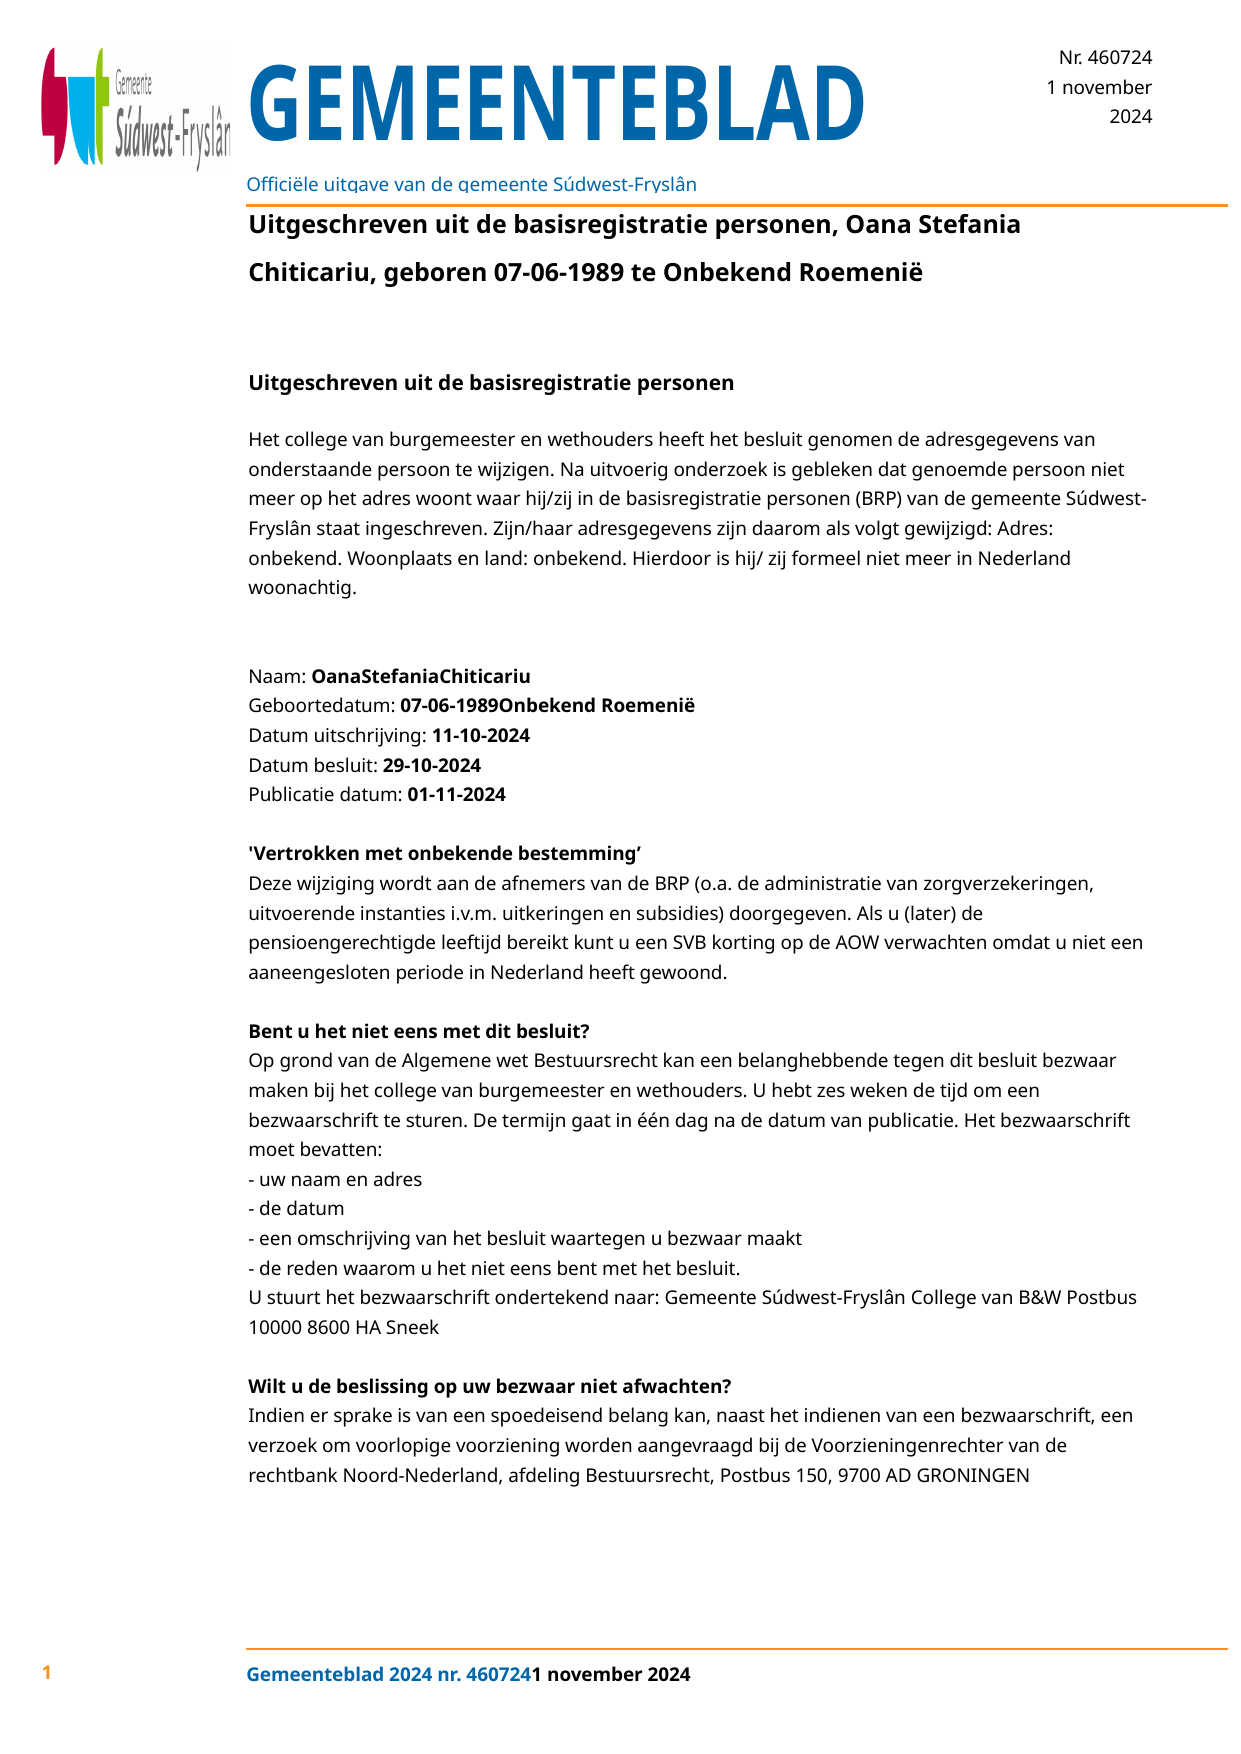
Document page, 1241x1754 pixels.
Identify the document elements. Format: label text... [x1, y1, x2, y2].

text Datum uitschrijving: 11-10-2024 [248, 722, 1152, 748]
text Geboortedatum: 07-06-1989Onbekend Roemenië [248, 693, 1152, 718]
text U stuurt het bezwaarschrift ondertekend naar: Gemeente Súdwest-Fryslân College van B&W Postbus 10000 8600 HA Sneek [248, 1284, 1152, 1339]
text Uitgeschreven uit de basisregistratie personen [248, 368, 1152, 397]
text Naam: OanaStefaniaChiticariu [248, 663, 1152, 689]
text Het college van burgemeester en wethouders heeft het besluit genomen de adresgegevens van onderstaande persoon te wijzigen. Na uitvoerig onderzoek is gebleken dat genoemde persoon niet meer op het adres woont waar hij/zij in de basisregistratie personen (BRP) van de gemeente Súdwest-Fryslân staat ingeschreven. Zijn/haar adresgegevens zijn daarom als volgt gewijzigd: Adres: onbekend. Woonplaats en land: onbekend. Hierdoor is hij/ zij formeel niet meer in Nederland woonachtig. [248, 426, 1152, 600]
text Bent u het niet eens met dit besluit? [248, 1018, 1152, 1044]
text Indien er sprake is van een spoedeisend belang kan, naast het indienen van een bezwaarschrift, een verzoek om voorlopige voorziening worden aangevraagd bij de Voorzieningenrechter van de rechtbank Noord-Nederland, afdeling Bestuursrecht, Postbus 150, 9700 AD GRONINGEN [248, 1403, 1152, 1487]
text Uitgeschreven uit de basisregistratie personen, Oana Stefania Chiticariu, geboren 07-06-1989 te Onbekend Roemenië [248, 207, 1152, 288]
text Wilt u de beslissing op uw bezwaar niet afwachten? [248, 1373, 1152, 1399]
picture [41, 47, 231, 172]
text Datum besluit: 29-10-2024 [248, 752, 1152, 777]
text Deze wijziging wordt aan de afnemers van de BRP (o.a. de administratie van zorgverzekeringen, uitvoerende instanties i.v.m. uitkeringen en subsidies) doorgegeven. Als u (later) de pensioengerechtigde leeftijd bereikt kunt u een SVB korting op de AOW verwachten omdat u niet een aaneengesloten periode in Nederland heeft gewoond. [248, 870, 1152, 984]
text - de datum [248, 1196, 1152, 1221]
text Publicatie datum: 01-11-2024 [248, 781, 1152, 807]
text - uw naam en adres [248, 1166, 1152, 1192]
text 'Vertrokken met onbekende bestemming’ [248, 841, 1152, 866]
text - de reden waarom u het niet eens bent met het besluit. [248, 1255, 1152, 1280]
text Op grond van de Algemene wet Bestuursrecht kan een belanghebbende tegen dit besluit bezwaar maken bij het college van burgemeester en wethouders. U hebt zes weken de tijd om een bezwaarschrift te sturen. De termijn gaat in één dag na de datum van publicatie. Het bezwaarschrift moet bevatten: [248, 1048, 1152, 1162]
text - een omschrijving van het besluit waartegen u bezwaar maakt [248, 1225, 1152, 1251]
